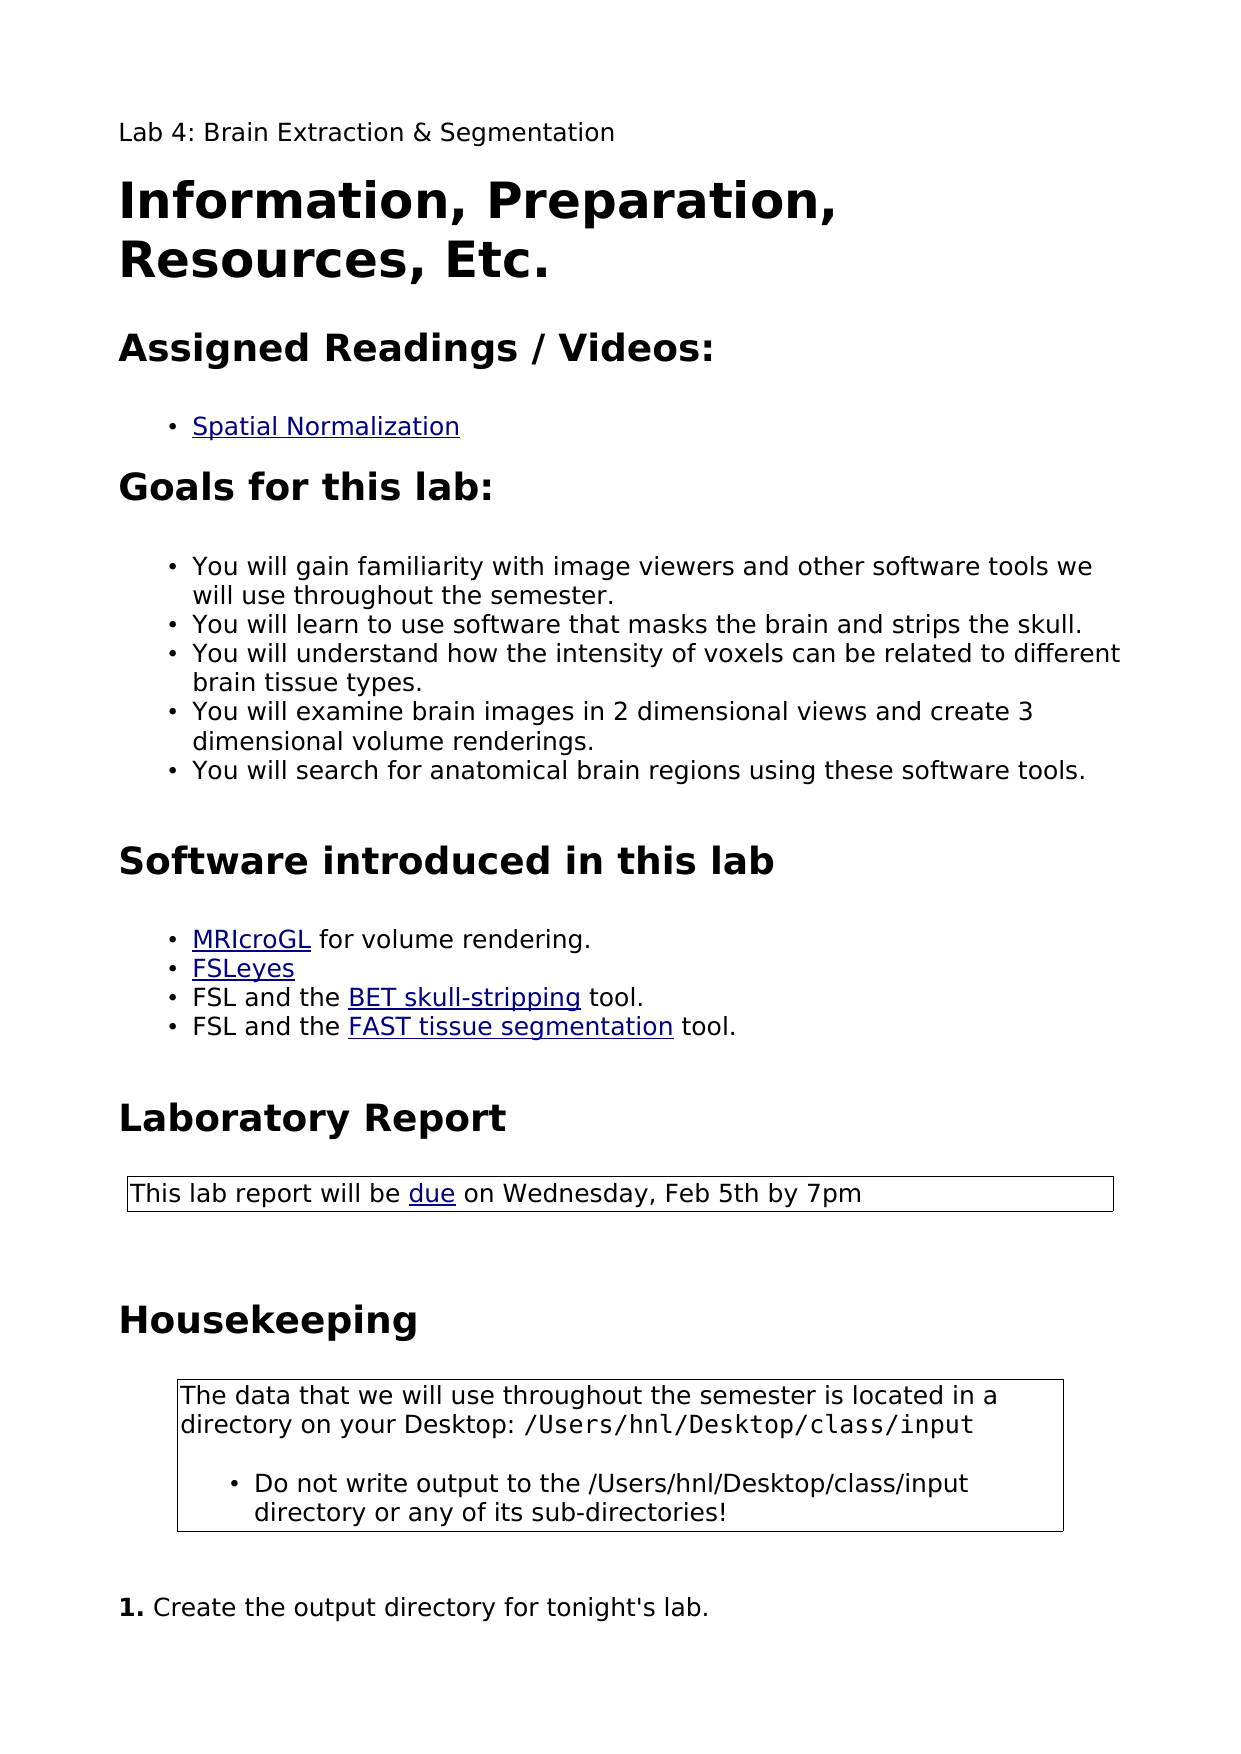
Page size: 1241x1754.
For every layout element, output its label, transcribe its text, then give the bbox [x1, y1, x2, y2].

list FSLeyes [177, 954, 1122, 983]
list FSL and the FAST tissue segmentation tool. [177, 1013, 1122, 1042]
subtitle Information, Preparation, Resources, Etc. [118, 172, 1122, 289]
list FSL and the BET skull-stripping tool. [177, 983, 1122, 1013]
text 1. Create the output directory for tonight's lab. [118, 1593, 1122, 1622]
subtitle Goals for this lab: [118, 466, 1122, 510]
list You will search for anatomical brain regions using these software tools. [177, 756, 1122, 785]
subtitle Software introduced in this lab [118, 839, 1122, 883]
list Spatial Normalization [177, 412, 1122, 441]
list You will learn to use software that masks the brain and strips the skull. [177, 610, 1122, 639]
text Lab 4: Brain Extraction & Segmentation [118, 118, 1122, 147]
subtitle Assigned Readings / Videos: [118, 326, 1122, 370]
subtitle Housekeeping [118, 1299, 1122, 1342]
subtitle Laboratory Report [118, 1096, 1122, 1140]
list You will gain familiarity with image viewers and other software tools we will use throughout the semester. [177, 552, 1122, 610]
table_header The data that we will use throughout the semester is located in a directory on your Desktop: /Users/hnl/Desktop/class/input Do not write output to the /Users/hnl/Desktop/class/input directory or any of its sub-directories! [178, 1380, 1063, 1531]
list You will examine brain images in 2 dimensional views and create 3 dimensional volume renderings. [177, 697, 1122, 756]
list MRIcroGL for volume rendering. [177, 925, 1122, 954]
list You will understand how the intensity of voxels can be related to different brain tissue types. [177, 639, 1122, 697]
table_header This lab report will be due on Wednesday, Feb 5th by 7pm [128, 1177, 1113, 1211]
